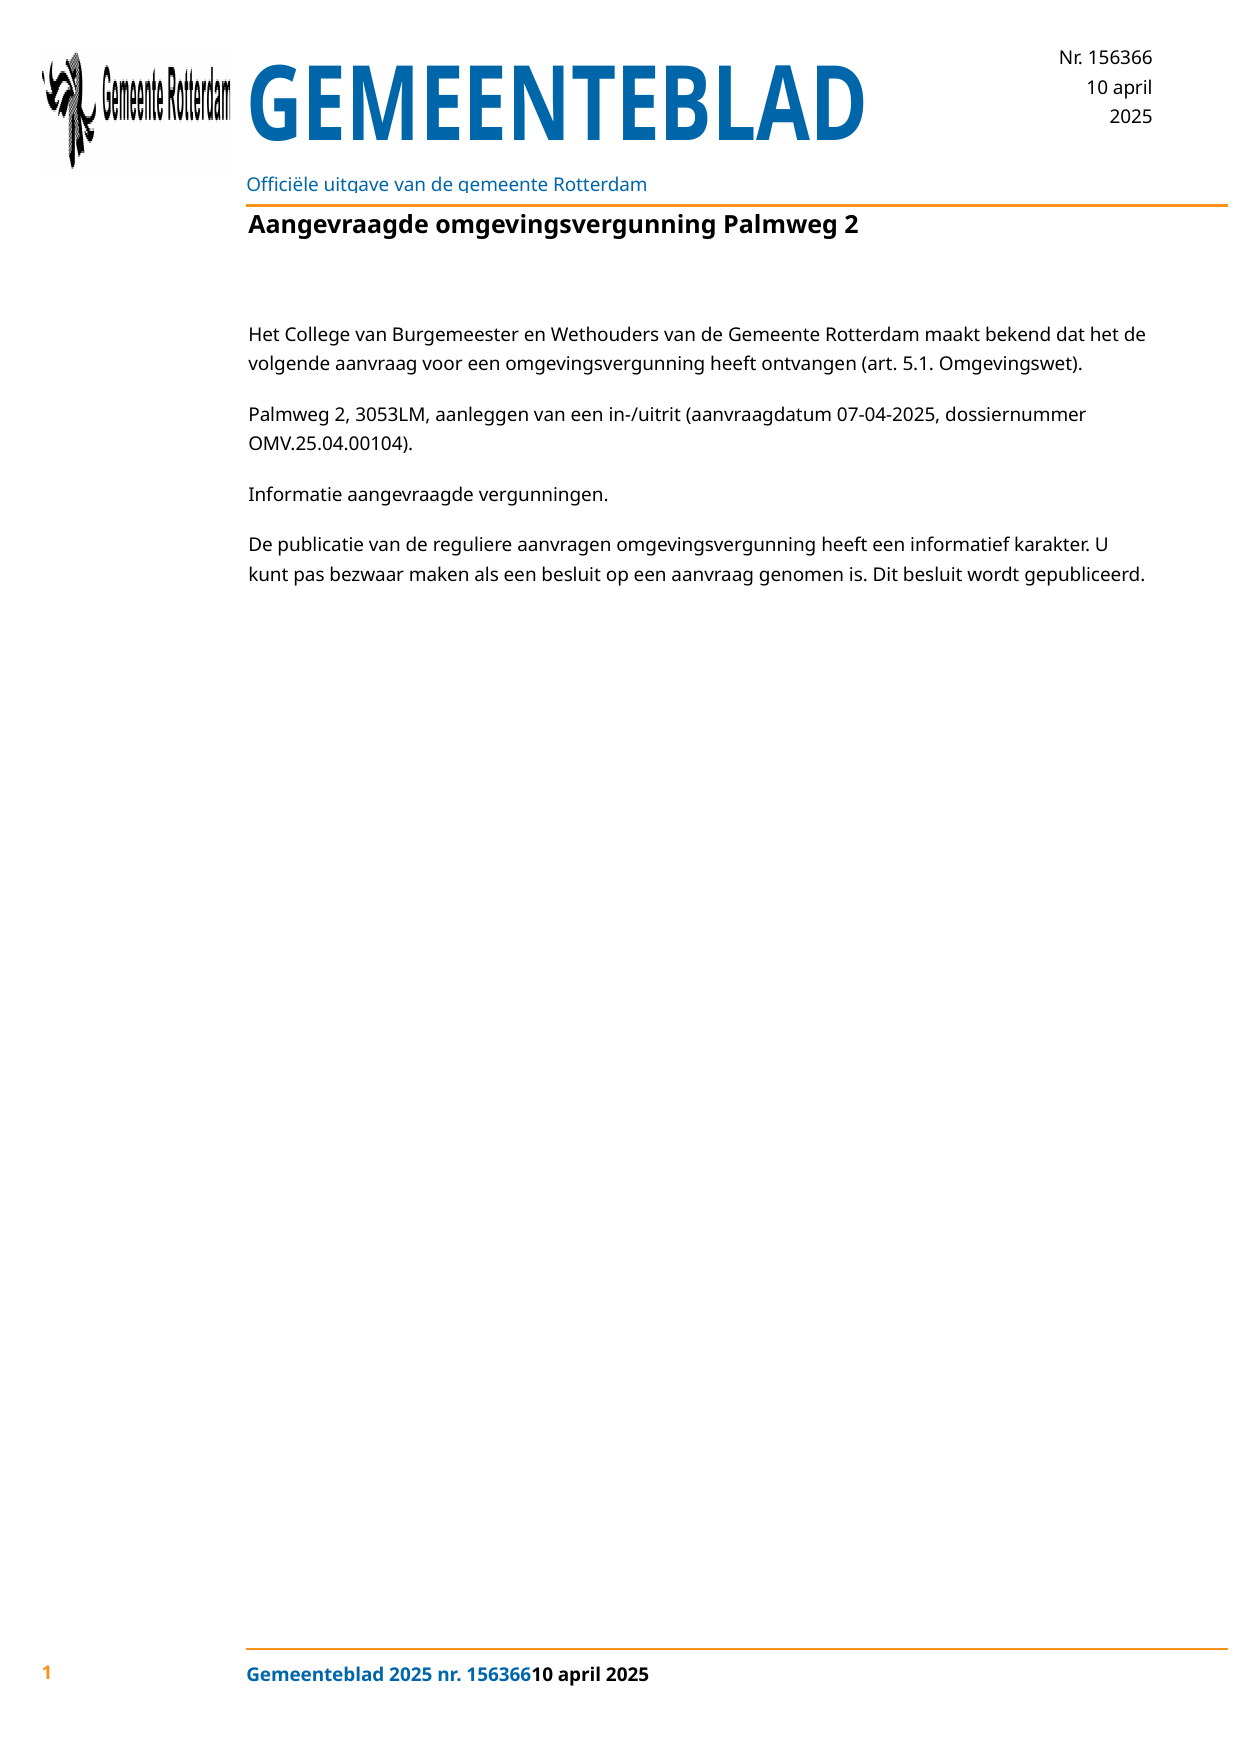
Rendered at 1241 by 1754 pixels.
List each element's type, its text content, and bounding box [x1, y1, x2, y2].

picture [41, 47, 231, 172]
text De publicatie van de reguliere aanvragen omgevingsvergunning heeft een informatief karakter. U kunt pas bezwaar maken als een besluit op een aanvraag genomen is. Dit besluit wordt gepubliceerd. [248, 531, 1152, 586]
text Palmweg 2, 3053LM, aanleggen van een in-/uitrit (aanvraagdatum 07-04-2025, dossiernummer OMV.25.04.00104). [248, 401, 1152, 456]
text Het College van Burgemeester en Wethouders van de Gemeente Rotterdam maakt bekend dat het de volgende aanvraag voor een omgevingsvergunning heeft ontvangen (art. 5.1. Omgevingswet). [248, 321, 1152, 376]
text Informatie aangevraagde vergunningen. [248, 481, 1152, 506]
text Aangevraagde omgevingsvergunning Palmweg 2 [248, 207, 1152, 241]
